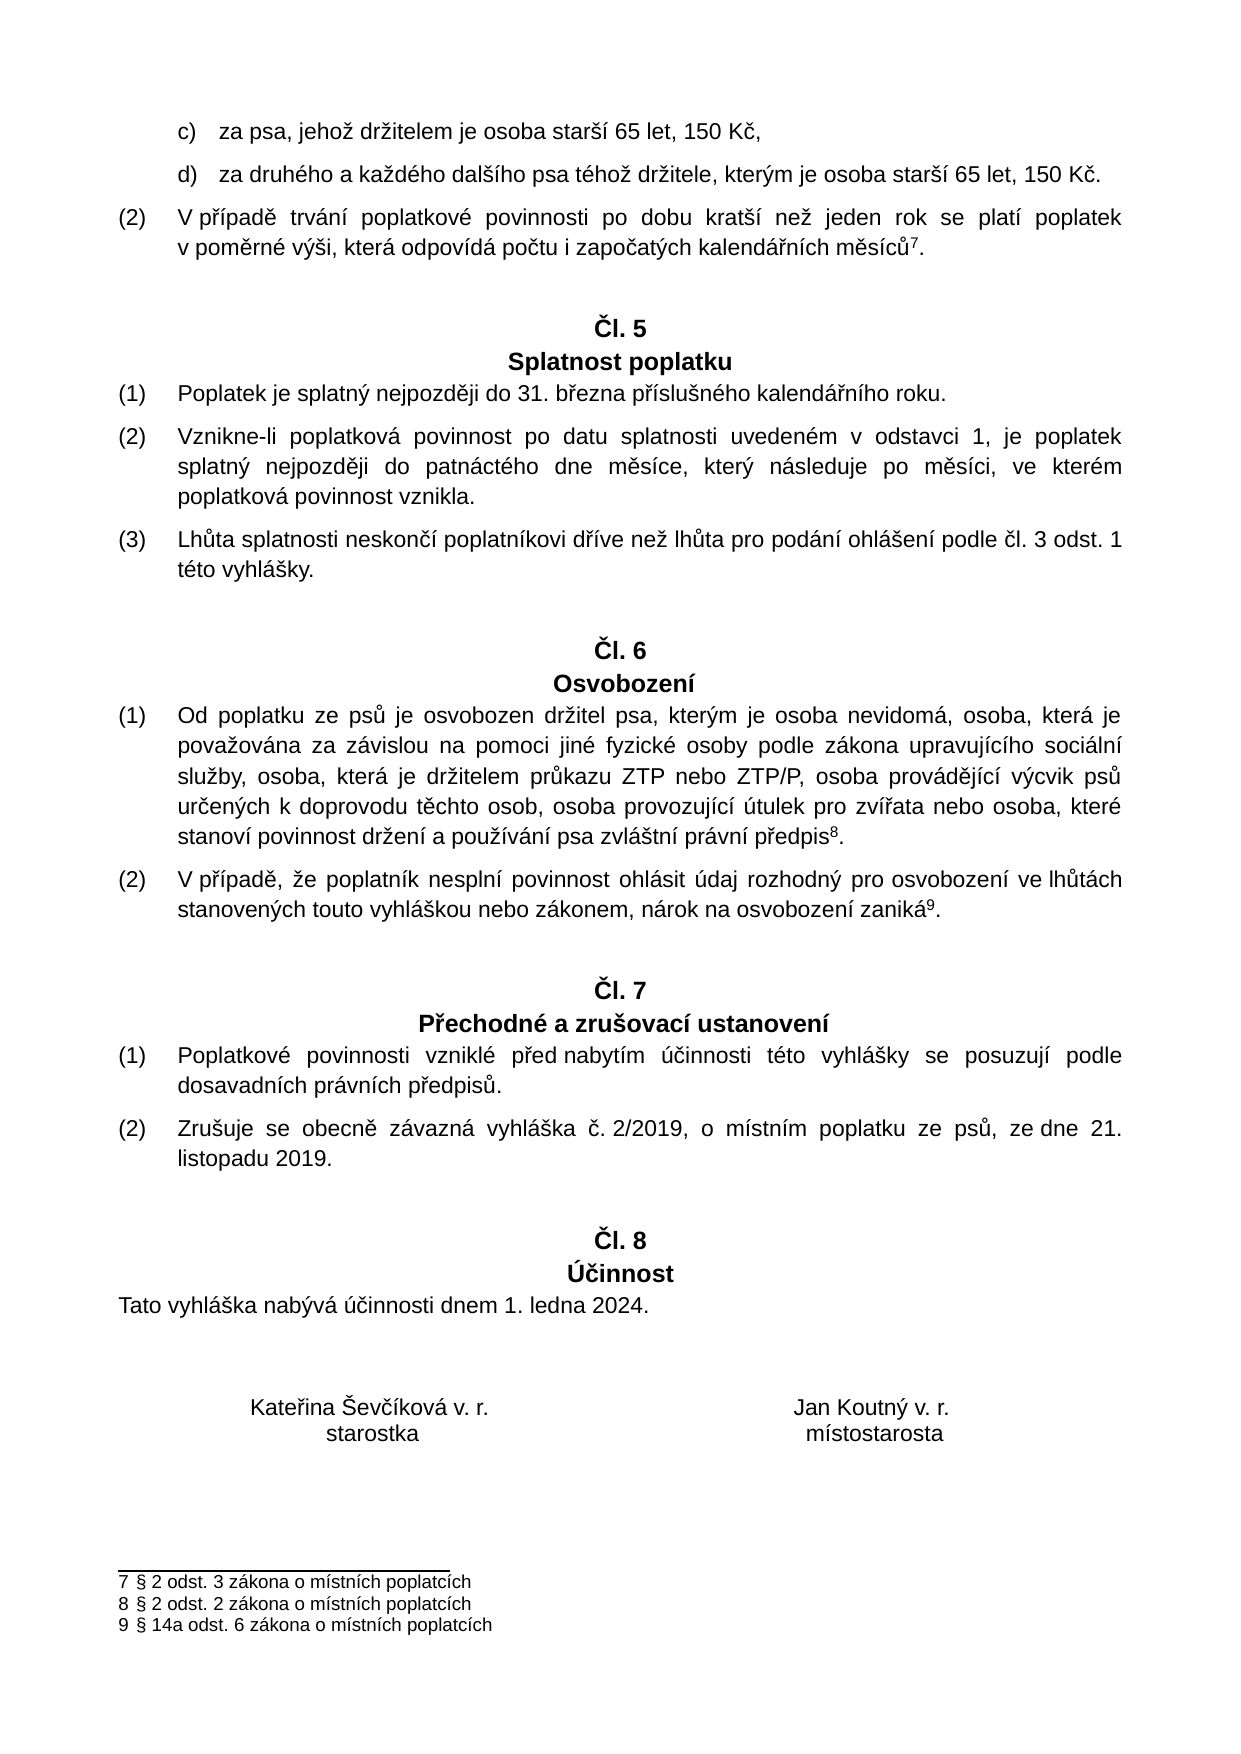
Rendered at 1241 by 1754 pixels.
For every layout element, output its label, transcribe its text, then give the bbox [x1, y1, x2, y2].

list § 2 odst. 2 zákona o místních poplatcích [118, 1592, 1122, 1614]
list Zrušuje se obecně závazná vyhláška č. 2/2019, o místním poplatku ze psů, ze dne 21. listopadu 2019. [118, 1115, 1122, 1172]
subtitle Čl. 6 Osvobození [118, 636, 1122, 698]
list Vznikne-li poplatková povinnost po datu splatnosti uvedeném v odstavci 1, je poplatek splatný nejpozději do patnáctého dne měsíce, který následuje po měsíci, ve kterém poplatková povinnost vznikla. [118, 423, 1122, 509]
list za druhého a každého dalšího psa téhož držitele, kterým je osoba starší 65 let, 150 Kč. [177, 161, 1122, 187]
list V případě trvání poplatkové povinnosti po dobu kratší než jeden rok se platí poplatek v poměrné výši, která odpovídá počtu i započatých kalendářních měsíců. [118, 203, 1122, 260]
text Tato vyhláška nabývá účinnosti dnem 1. ledna 2024. [118, 1292, 1122, 1318]
list Lhůta splatnosti neskončí poplatníkovi dříve než lhůta pro podání ohlášení podle čl. 3 odst. 1 této vyhlášky. [118, 526, 1122, 582]
table_header Jan Koutný v. r. místostarosta [620, 1334, 1122, 1452]
list § 14a odst. 6 zákona o místních poplatcích [118, 1614, 1122, 1635]
table_header Kateřina Ševčíková v. r. starostka [118, 1334, 620, 1452]
subtitle Čl. 5 Splatnost poplatku [118, 314, 1122, 376]
subtitle Čl. 8 Účinnost [118, 1226, 1122, 1287]
list V případě, že poplatník nesplní povinnost ohlásit údaj rozhodný pro osvobození ve lhůtách stanovených touto vyhláškou nebo zákonem, nárok na osvobození zaniká. [118, 866, 1122, 922]
list Poplatek je splatný nejpozději do 31. března příslušného kalendářního roku. [118, 380, 1122, 406]
list Poplatkové povinnosti vzniklé před nabytím účinnosti této vyhlášky se posuzují podle dosavadních právních předpisů. [118, 1042, 1122, 1099]
list za psa, jehož držitelem je osoba starší 65 let, 150 Kč, [177, 118, 1122, 144]
list § 2 odst. 3 zákona o místních poplatcích [118, 1571, 1122, 1592]
subtitle Čl. 7 Přechodné a zrušovací ustanovení [118, 976, 1122, 1038]
list Od poplatku ze psů je osvobozen držitel psa, kterým je osoba nevidomá, osoba, která je považována za závislou na pomoci jiné fyzické osoby podle zákona upravujícího sociální služby, osoba, která je držitelem průkazu ZTP nebo ZTP/P, osoba provádějící výcvik psů určených k doprovodu těchto osob, osoba provozující útulek pro zvířata nebo osoba, které stanoví povinnost držení a používání psa zvláštní právní předpis. [118, 702, 1122, 849]
